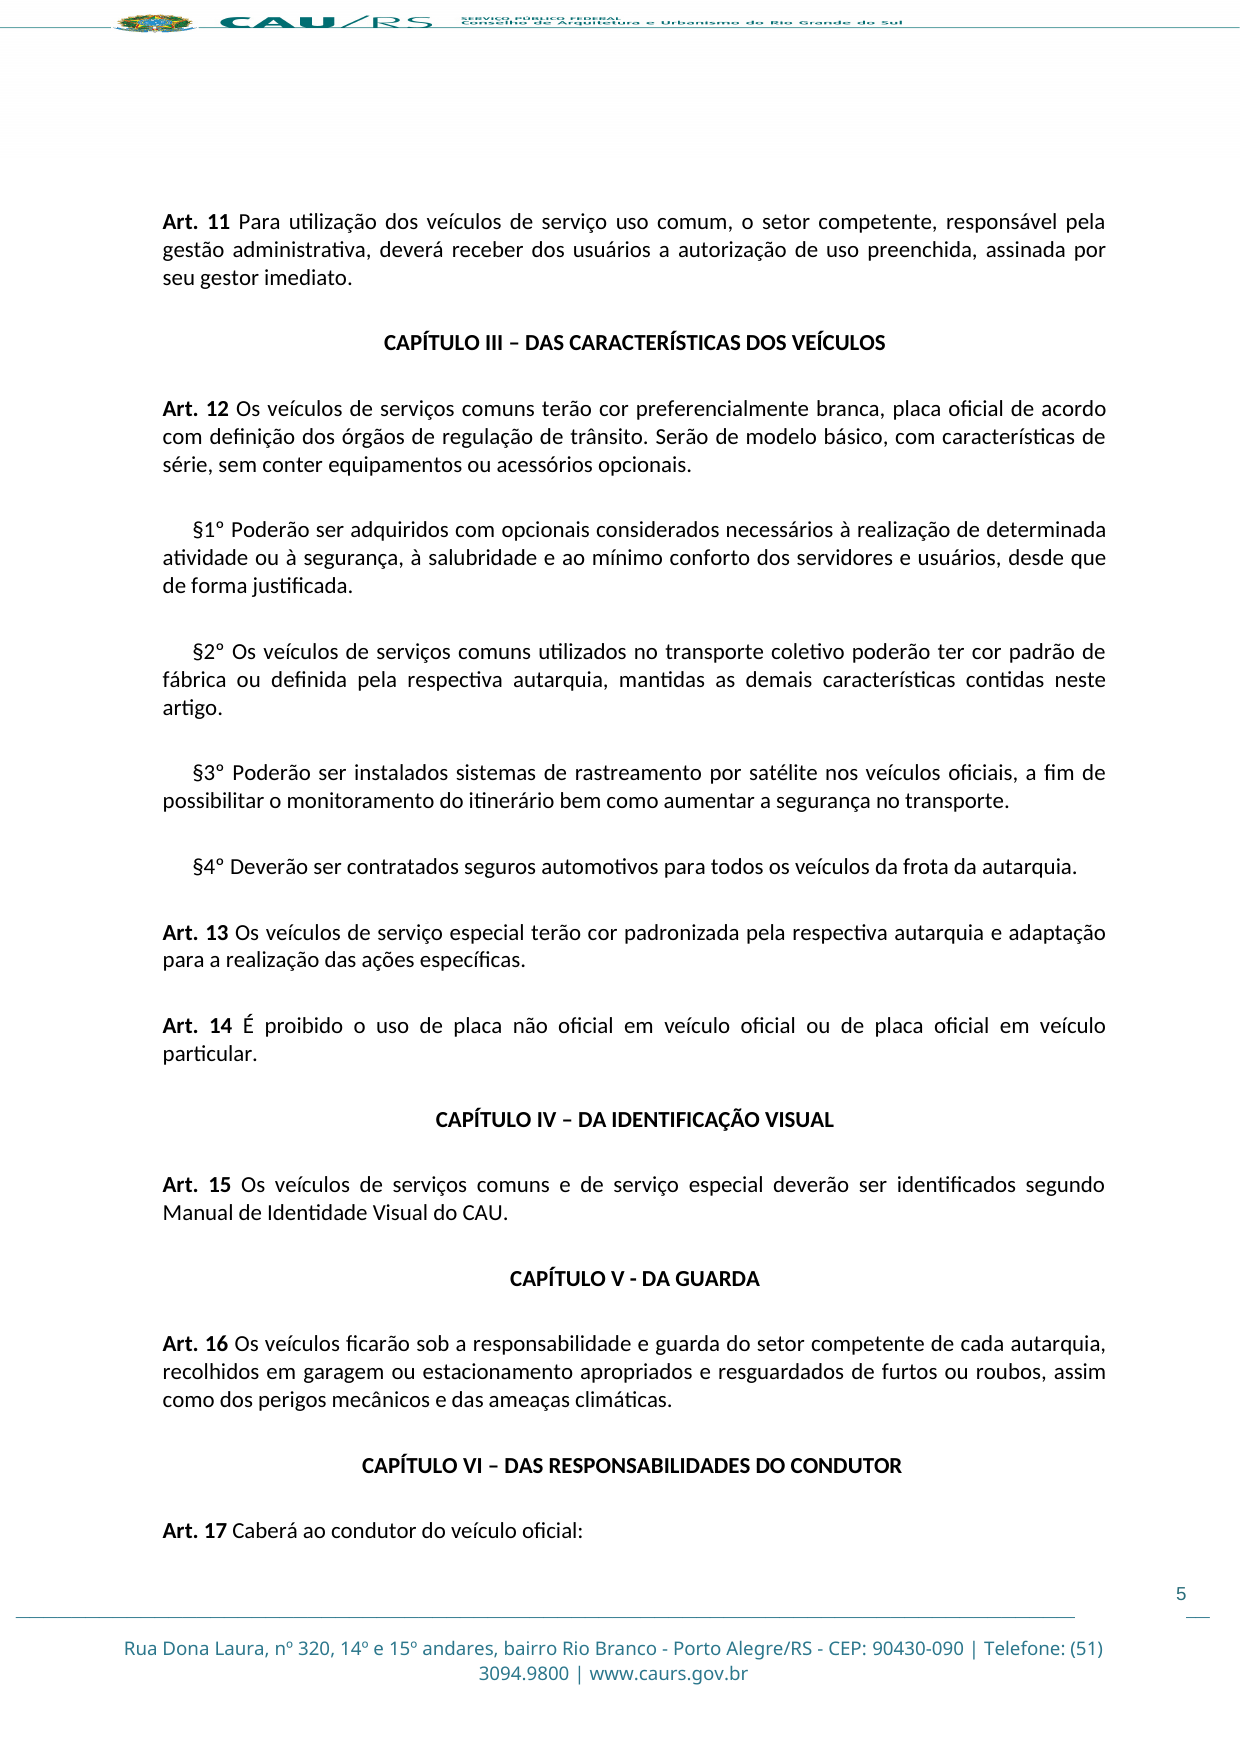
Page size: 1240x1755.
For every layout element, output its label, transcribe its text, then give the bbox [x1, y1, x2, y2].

list Art. 13 Os veículos de serviço especial terão cor padronizada pela respectiva autarquia e adaptação para a realização das ações específicas. [162, 918, 1107, 974]
list Art. 14 É proibido o uso de placa não oficial em veículo oficial ou de placa oficial em veículo particular. [162, 1011, 1107, 1067]
list Art. 11 Para utilização dos veículos de serviço uso comum, o setor competente, responsável pela gestão administrativa, deverá receber dos usuários a autorização de uso preenchida, assinada por seu gestor imediato. [162, 207, 1107, 291]
list Art. 17 Caberá ao condutor do veículo oficial: [162, 1516, 1107, 1544]
text §4º Deverão ser contratados seguros automotivos para todos os veículos da frota da autarquia. [162, 852, 1107, 880]
text §2º Os veículos de serviços comuns utilizados no transporte coletivo poderão ter cor padrão de fábrica ou definida pela respectiva autarquia, mantidas as demais características contidas neste artigo. [162, 637, 1107, 721]
text CAPÍTULO VI – DAS RESPONSABILIDADES DO CONDUTOR [162, 1451, 1107, 1479]
list Art. 16 Os veículos ficarão sob a responsabilidade e guarda do setor competente de cada autarquia, recolhidos em garagem ou estacionamento apropriados e resguardados de furtos ou roubos, assim como dos perigos mecânicos e das ameaças climáticas. [162, 1329, 1107, 1413]
list §1º Poderão ser adquiridos com opcionais considerados necessários à realização de determinada atividade ou à segurança, à salubridade e ao mínimo conforto dos servidores e usuários, desde que de forma justificada. [162, 515, 1107, 599]
list Art. 15 Os veículos de serviços comuns e de serviço especial deverão ser identificados segundo Manual de Identidade Visual do CAU. [162, 1170, 1107, 1226]
text CAPÍTULO IV – DA IDENTIFICAÇÃO VISUAL [162, 1105, 1107, 1133]
text §3º Poderão ser instalados sistemas de rastreamento por satélite nos veículos oficiais, a fim de possibilitar o monitoramento do itinerário bem como aumentar a segurança no transporte. [162, 758, 1107, 814]
text Art. 12 Os veículos de serviços comuns terão cor preferencialmente branca, placa oficial de acordo com definição dos órgãos de regulação de trânsito. Serão de modelo básico, com características de série, sem conter equipamentos ou acessórios opcionais. [162, 394, 1107, 478]
text CAPÍTULO V - DA GUARDA [162, 1264, 1107, 1292]
text CAPÍTULO III – DAS CARACTERÍSTICAS DOS VEÍCULOS [162, 328, 1107, 356]
